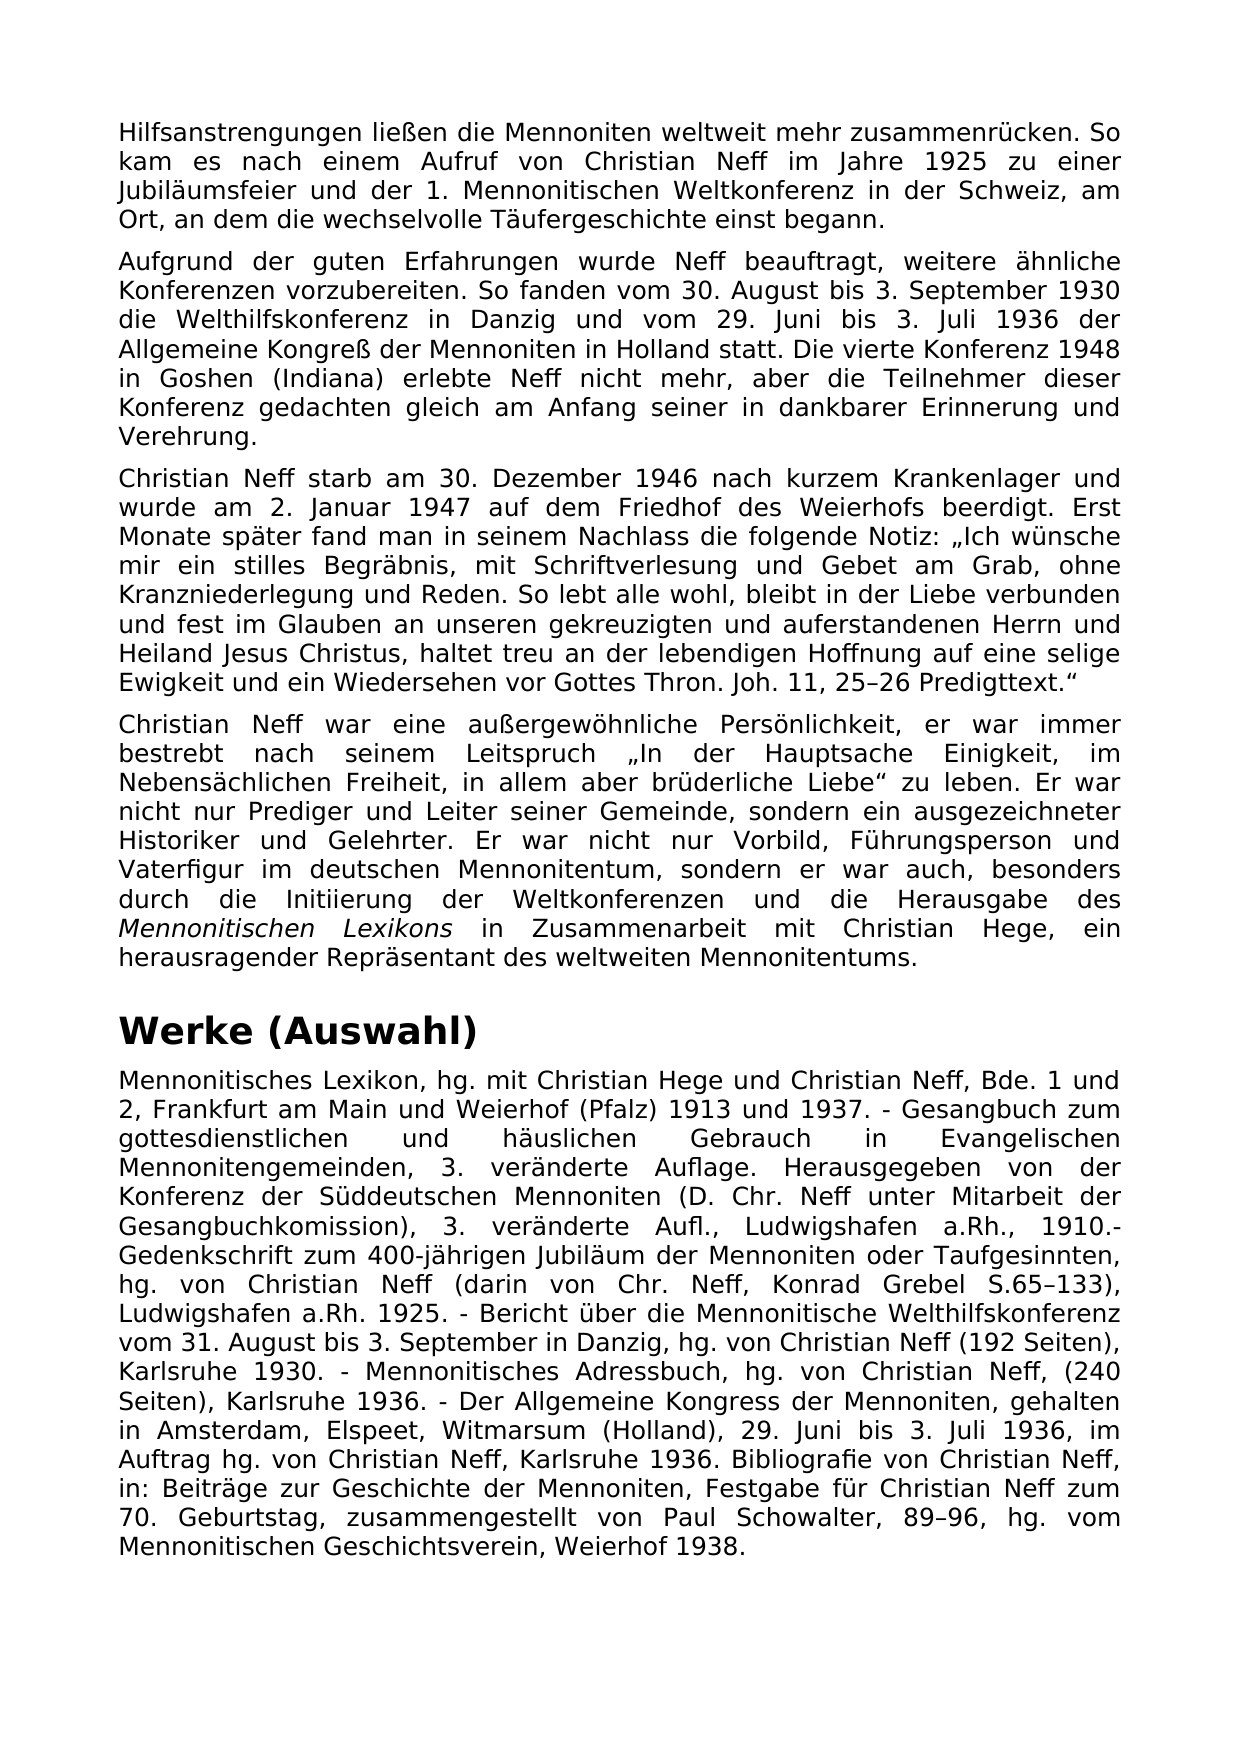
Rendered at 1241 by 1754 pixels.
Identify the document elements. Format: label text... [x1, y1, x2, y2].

text Aufgrund der guten Erfahrungen wurde Neff beauftragt, weitere ähnliche Konferenzen vorzubereiten. So fanden vom 30. August bis 3. September 1930 die Welthilfskonferenz in Danzig und vom 29. Juni bis 3. Juli 1936 der Allgemeine Kongreß der Mennoniten in Holland statt. Die vierte Konferenz 1948 in Goshen (Indiana) erlebte Neff nicht mehr, aber die Teilnehmer dieser Konferenz gedachten gleich am Anfang seiner in dankbarer Erinnerung und Verehrung. [118, 247, 1122, 451]
text Christian Neff starb am 30. Dezember 1946 nach kurzem Krankenlager und wurde am 2. Januar 1947 auf dem Friedhof des Weierhofs beerdigt. Erst Monate später fand man in seinem Nachlass die folgende Notiz: „Ich wünsche mir ein stilles Begräbnis, mit Schriftverlesung und Gebet am Grab, ohne Kranzniederlegung und Reden. So lebt alle wohl, bleibt in der Liebe verbunden und fest im Glauben an unseren gekreuzigten und auferstandenen Herrn und Heiland Jesus Christus, haltet treu an der lebendigen Hoffnung auf eine selige Ewigkeit und ein Wiedersehen vor Gottes Thron. Joh. 11, 25–26 Predigttext.“ [118, 464, 1122, 697]
text Hilfsanstrengungen ließen die Mennoniten weltweit mehr zusammenrücken. So kam es nach einem Aufruf von Christian Neff im Jahre 1925 zu einer Jubiläumsfeier und der 1. Mennonitischen Weltkonferenz in der Schweiz, am Ort, an dem die wechselvolle Täufergeschichte einst begann. [118, 118, 1122, 235]
subtitle Werke (Auswahl) [118, 1010, 1122, 1053]
text Mennonitisches Lexikon, hg. mit Christian Hege und Christian Neff, Bde. 1 und 2, Frankfurt am Main und Weierhof (Pfalz) 1913 und 1937. - Gesangbuch zum gottesdienstlichen und häuslichen Gebrauch in Evangelischen Mennonitengemeinden, 3. veränderte Auflage. Herausgegeben von der Konferenz der Süddeutschen Mennoniten (D. Chr. Neff unter Mitarbeit der Gesangbuchkomission), 3. veränderte Aufl., Ludwigshafen a.Rh., 1910.- Gedenkschrift zum 400-jährigen Jubiläum der Mennoniten oder Taufgesinnten, hg. von Christian Neff (darin von Chr. Neff, Konrad Grebel S.65–133), Ludwigshafen a.Rh. 1925. - Bericht über die Mennonitische Welthilfskonferenz vom 31. August bis 3. September in Danzig, hg. von Christian Neff (192 Seiten), Karlsruhe 1930. - Mennonitisches Adressbuch, hg. von Christian Neff, (240 Seiten), Karlsruhe 1936. - Der Allgemeine Kongress der Mennoniten, gehalten in Amsterdam, Elspeet, Witmarsum (Holland), 29. Juni bis 3. Juli 1936, im Auftrag hg. von Christian Neff, Karlsruhe 1936. Bibliografie von Christian Neff, in: Beiträge zur Geschichte der Mennoniten, Festgabe für Christian Neff zum 70. Geburtstag, zusammengestellt von Paul Schowalter, 89–96, hg. vom Mennonitischen Geschichtsverein, Weierhof 1938. [118, 1066, 1122, 1562]
text Christian Neff war eine außergewöhnliche Persönlichkeit, er war immer bestrebt nach seinem Leitspruch „In der Hauptsache Einigkeit, im Nebensächlichen Freiheit, in allem aber brüderliche Liebe“ zu leben. Er war nicht nur Prediger und Leiter seiner Gemeinde, sondern ein ausgezeichneter Historiker und Gelehrter. Er war nicht nur Vorbild, Führungsperson und Vaterfigur im deutschen Mennonitentum, sondern er war auch, besonders durch die Initiierung der Weltkonferenzen und die Herausgabe des Mennonitischen Lexikons in Zusammenarbeit mit Christian Hege, ein herausragender Repräsentant des weltweiten Mennonitentums. [118, 710, 1122, 972]
